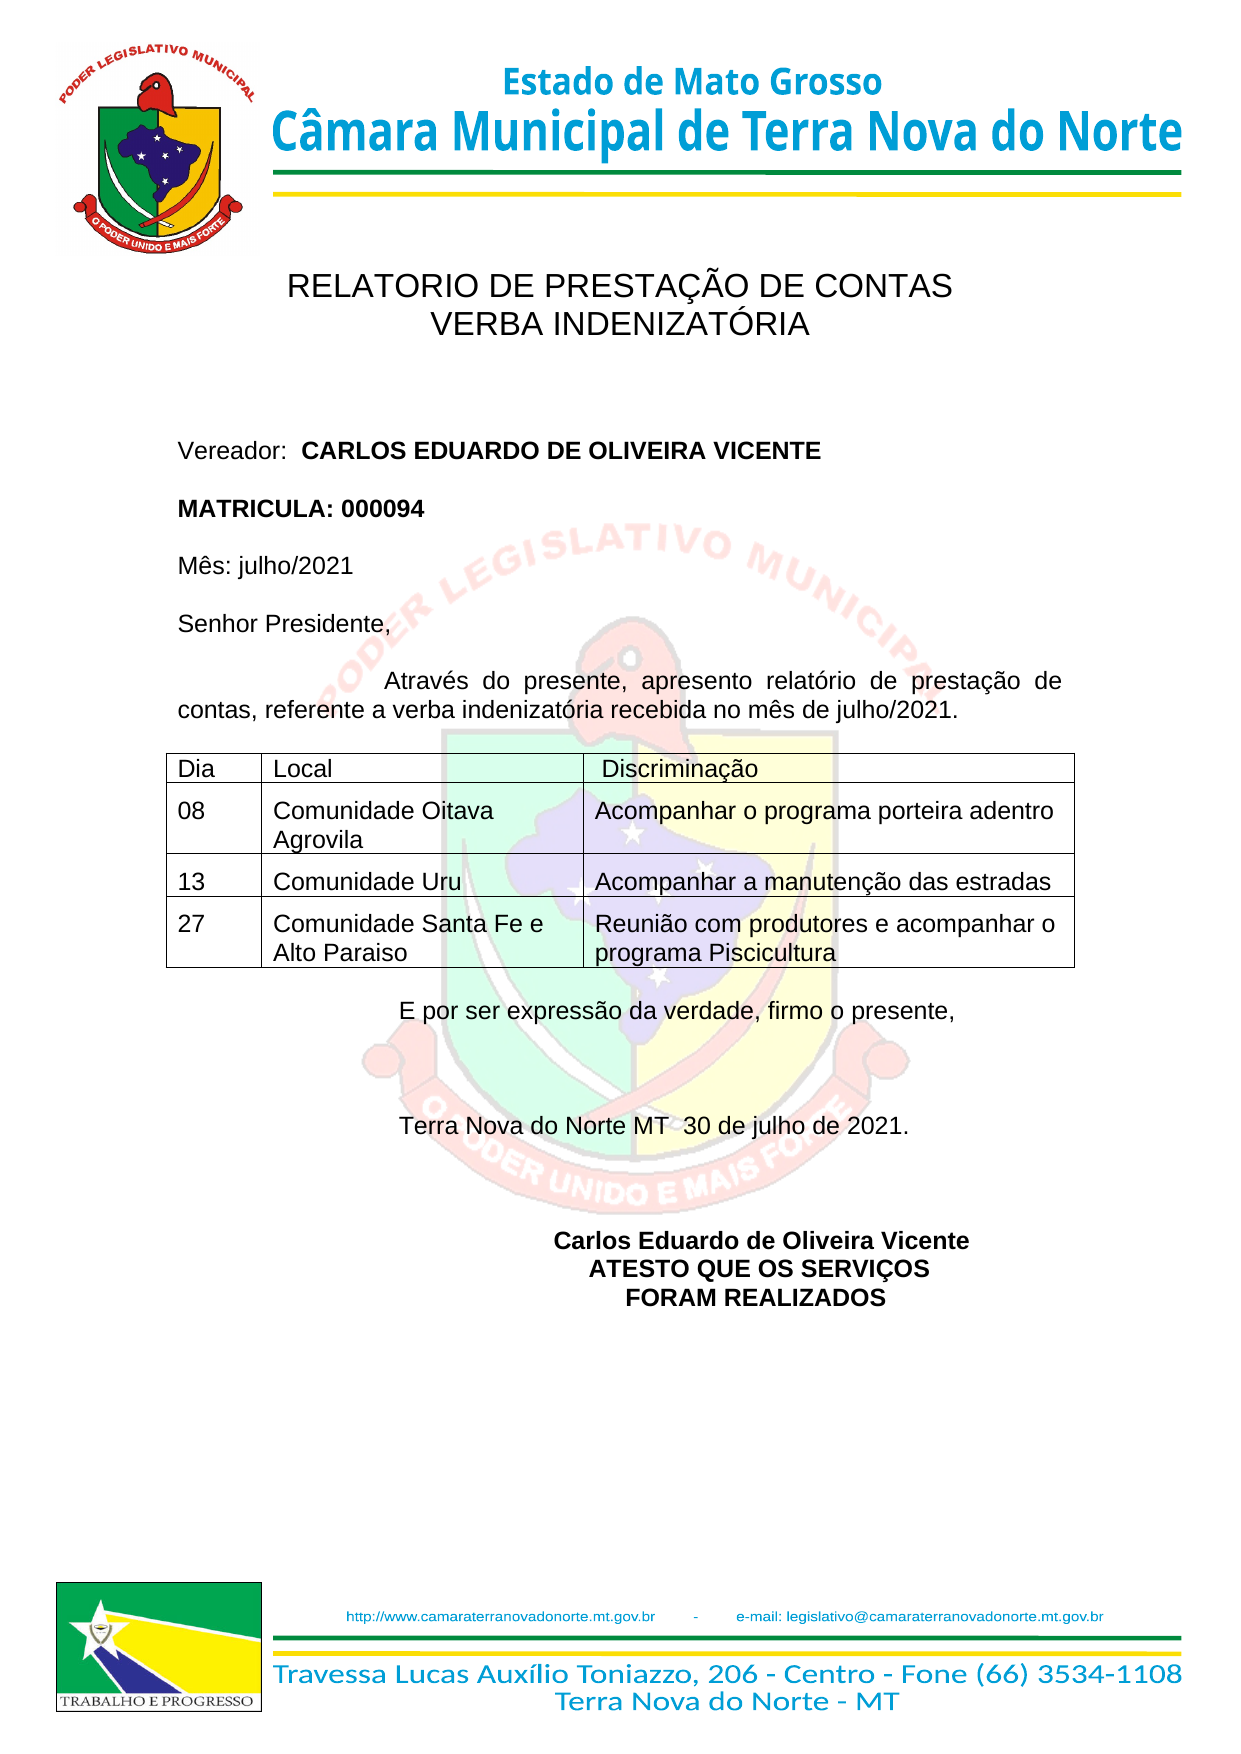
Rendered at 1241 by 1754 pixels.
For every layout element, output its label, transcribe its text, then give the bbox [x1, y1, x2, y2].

table_cell Comunidade Oitava Agrovila [262, 783, 303, 853]
text Terra Nova do Norte MT 30 de julho de 2021. [966, 1111, 1063, 1139]
text Terra Nova do Norte MT 30 de julho de 2021. [177, 1111, 303, 1139]
text Vereador: CARLOS EDUARDO DE OLIVEIRA VICENTE [177, 436, 1063, 465]
text Carlos Eduardo de Oliveira Vicente [177, 1226, 1063, 1254]
text ATESTO QUE OS SERVIÇOS [236, 1254, 1122, 1283]
picture [55, 42, 260, 256]
text MATRICULA: 000094 [177, 494, 1063, 522]
table_cell 13 [167, 854, 261, 896]
table_cell Acompanhar a manutenção das estradas [966, 854, 1074, 896]
picture [57, 1583, 261, 1711]
text Através do presente, apresento relatório de prestação de contas, referente a verba indenizatória recebida no mês de julho/2021. [177, 666, 303, 724]
picture [860, 1611, 868, 1623]
table_cell Reunião com produtores e acompanhar o programa Piscicultura [966, 897, 1074, 967]
table_cell Comunidade Uru [262, 854, 303, 896]
table_header Discriminação [966, 754, 1074, 782]
text E por ser expressão da verdade, firmo o presente, [966, 996, 1063, 1024]
text RELATORIO DE PRESTAÇÃO DE CONTAS [177, 266, 1063, 304]
table_cell 27 [167, 897, 261, 967]
text FORAM REALIZADOS [236, 1283, 1122, 1312]
text VERBA INDENIZATÓRIA [177, 304, 1063, 343]
table_header Local [262, 754, 303, 782]
table_cell Acompanhar o programa porteira adentro [966, 783, 1074, 853]
text Senhor Presidente, [966, 609, 1063, 637]
text Senhor Presidente, [177, 609, 303, 637]
table_cell 08 [167, 783, 261, 853]
text Mês: julho/2021 [966, 551, 1063, 580]
table_header Dia [167, 754, 261, 782]
text Mês: julho/2021 [177, 551, 303, 580]
text Através do presente, apresento relatório de prestação de contas, referente a verba indenizatória recebida no mês de julho/2021. [966, 666, 1063, 724]
text E por ser expressão da verdade, firmo o presente, [177, 996, 303, 1024]
table_cell Comunidade Santa Fe e Alto Paraiso [262, 897, 303, 967]
